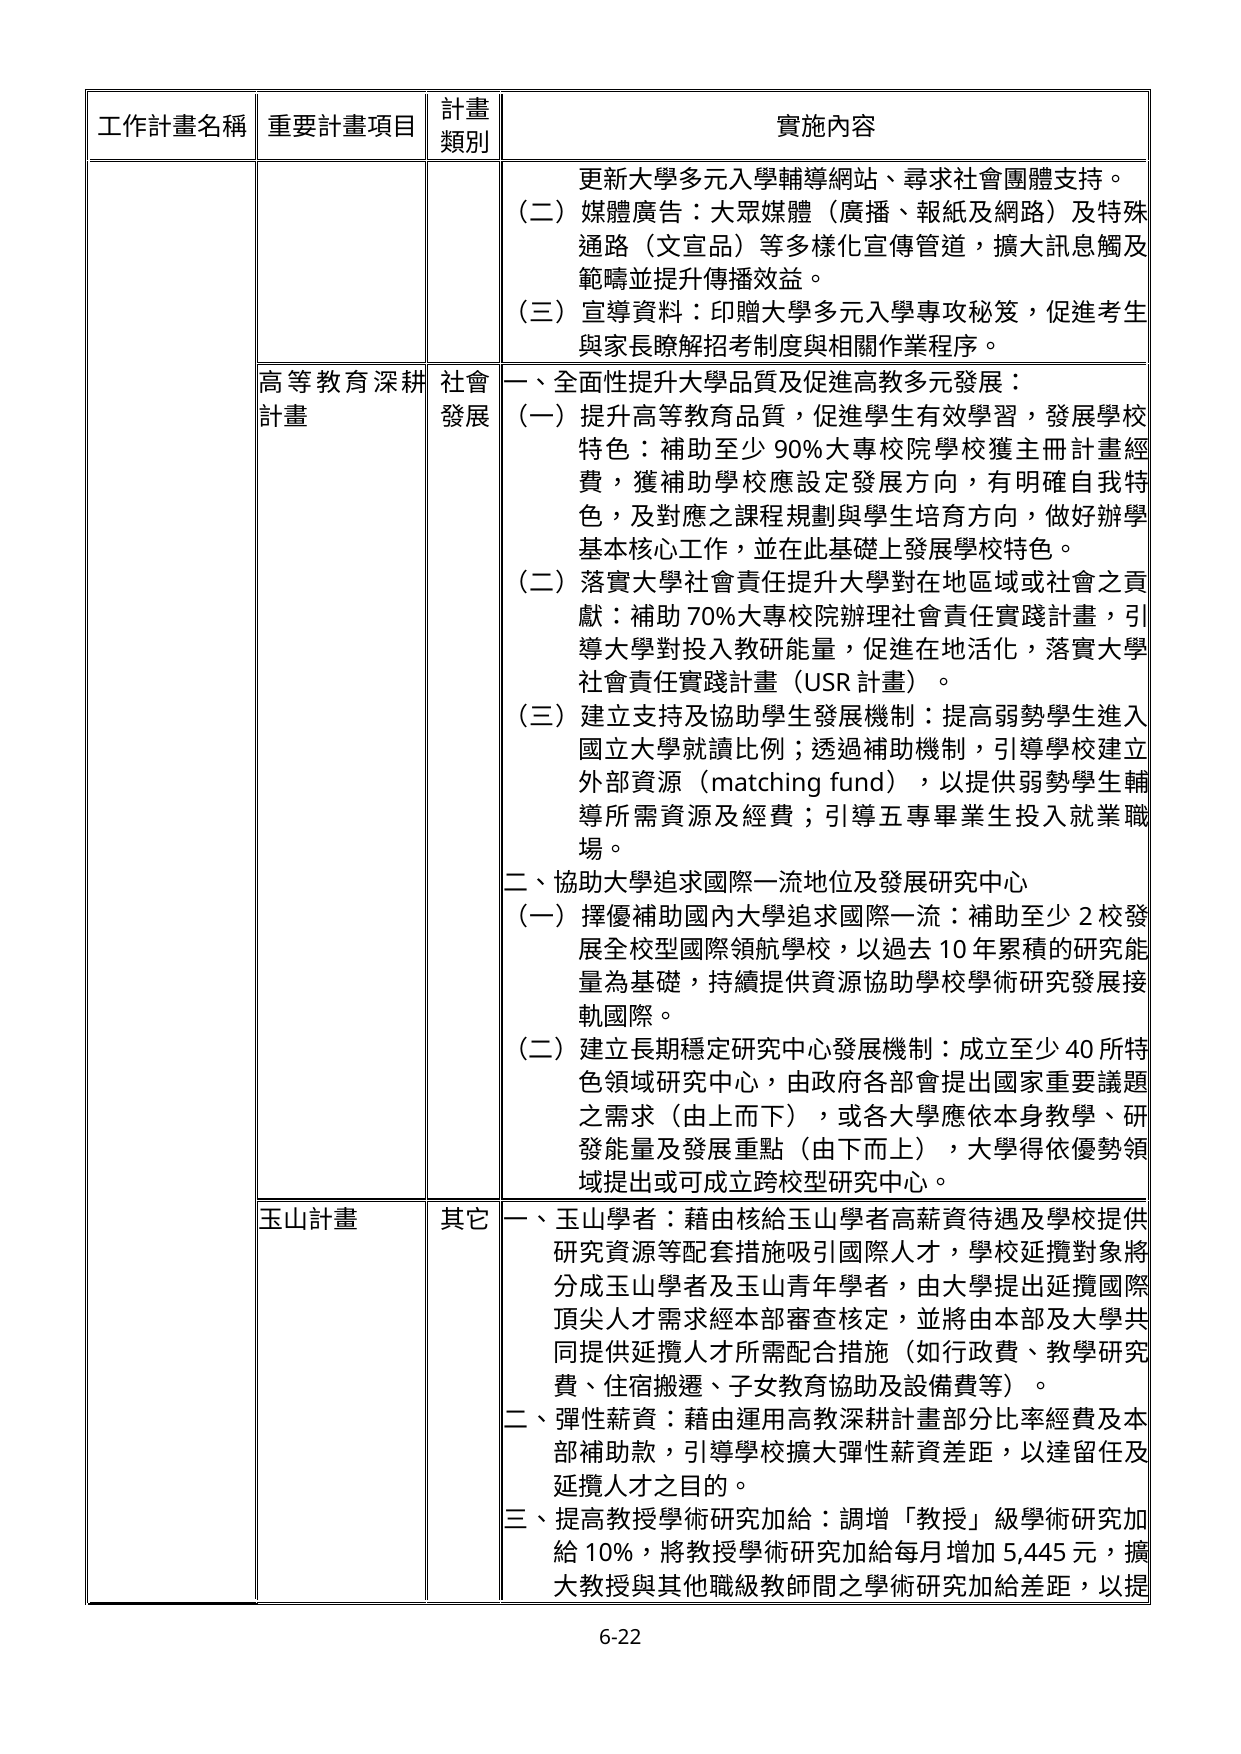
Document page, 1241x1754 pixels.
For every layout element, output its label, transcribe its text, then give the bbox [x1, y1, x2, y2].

table_header 工作計畫名稱 [88, 92, 256, 158]
table_cell 更新大學多元入學輔導網站、尋求社會團體支持。 （二）媒體廣告：大眾媒體（廣播、報紙及網路）及特殊通路（文宣品）等多樣化宣傳管道，擴大訊息觸及範疇並提升傳播效益。 （三）宣導資料：印贈大學多元入學專攻秘笈，促進考生與家長瞭解招考制度與相關作業程序。 [503, 159, 1148, 362]
table_cell 社會發展 [428, 365, 499, 1198]
table_header 實施內容 [501, 92, 1148, 158]
table_cell [428, 162, 499, 362]
table_cell 高等教育深耕計畫 [258, 365, 425, 1198]
table_cell 玉山計畫 [256, 1202, 427, 1602]
table_cell 其它 [427, 1198, 501, 1602]
table_cell 一、全面性提升大學品質及促進高教多元發展： （一）提升高等教育品質，促進學生有效學習，發展學校特色：補助至少90%大專校院學校獲主冊計畫經費，獲補助學校應設定發展方向，有明確自我特色，及對應之課程規劃與學生培育方向，做好辦學基本核心工作，並在此基礎上發展學校特色。 （二）落實大學社會責任提升大學對在地區域或社會之貢獻：補助70%大專校院辦理社會責任實踐計畫，引導大學對投入教研能量，促進在地活化，落實大學社會責任實踐計畫（USR計畫）。 （三）建立支持及協助學生發展機制：提高弱勢學生進入國立大學就讀比例；透過補助機制，引導學校建立外部資源（matching fund），以提供弱勢學生輔導所需資源及經費；引導五專畢業生投入就業職場。 二、協助大學追求國際一流地位及發展研究中心 （一）擇優補助國內大學追求國際一流：補助至少2校發展全校型國際領航學校，以過去10年累積的研究能量為基礎，持續提供資源協助學校學術研究發展接軌國際。 （二）建立長期穩定研究中心發展機制：成立至少40所特色領域研究中心，由政府各部會提出國家重要議題之需求（由上而下），或各大學應依本身教學、研發能量及發展重點（由下而上），大學得依優勢領域提出或可成立跨校型研究中心。 [501, 362, 1149, 1198]
table_header 計畫類別 [427, 90, 501, 158]
table_cell [258, 162, 425, 362]
table_header 重要計畫項目 [256, 92, 427, 158]
table_cell [88, 159, 256, 1602]
table_cell 一、玉山學者：藉由核給玉山學者高薪資待遇及學校提供研究資源等配套措施吸引國際人才，學校延攬對象將分成玉山學者及玉山青年學者，由大學提出延攬國際頂尖人才需求經本部審查核定，並將由本部及大學共同提供延攬人才所需配合措施（如行政費、教學研究費、住宿搬遷、子女教育協助及設備費等）。 二、彈性薪資：藉由運用高教深耕計畫部分比率經費及本部補助款，引導學校擴大彈性薪資差距，以達留任及延攬人才之目的。 三、提高教授學術研究加給：調增「教授」級學術研究加給10%，將教授學術研究加給每月增加5,445元，擴大教授與其他職級教師間之學術研究加給差距，以提 [501, 1198, 1148, 1602]
